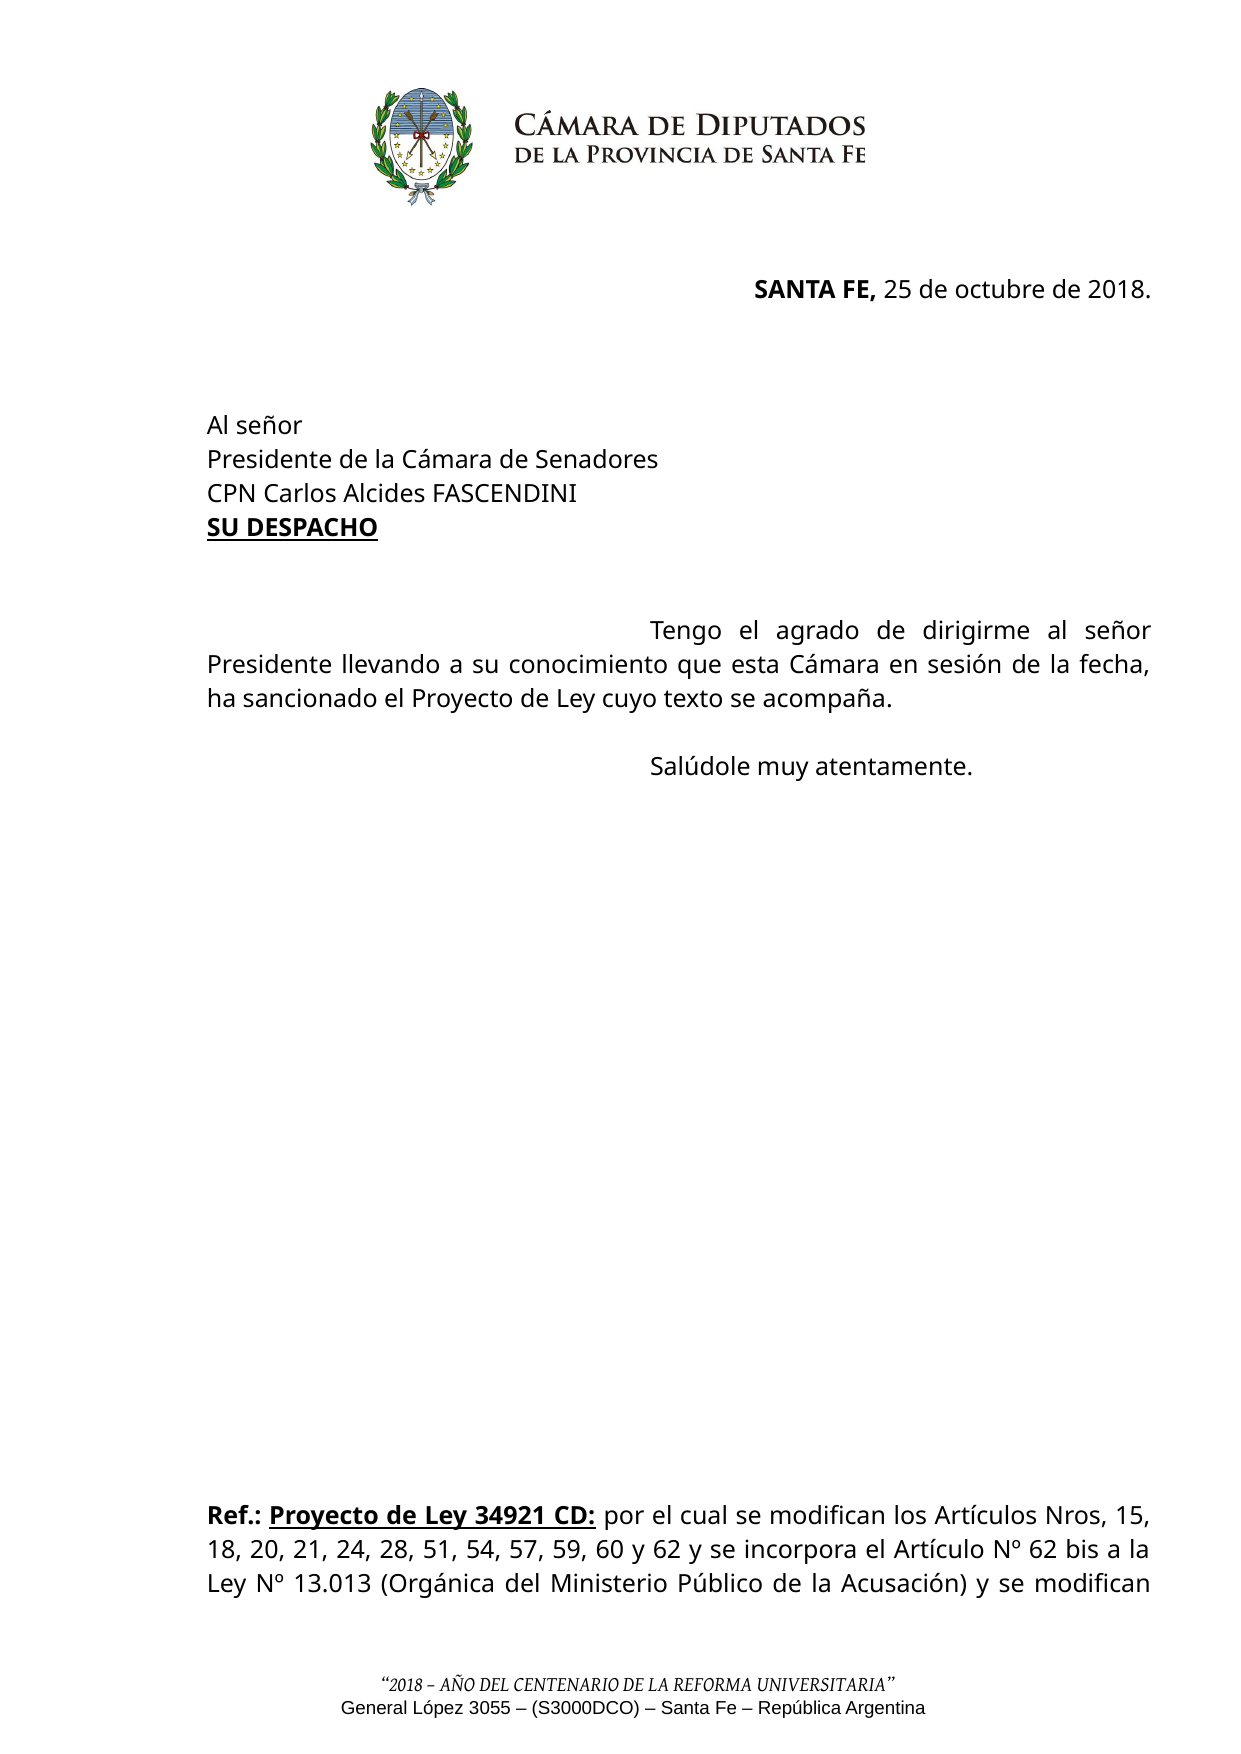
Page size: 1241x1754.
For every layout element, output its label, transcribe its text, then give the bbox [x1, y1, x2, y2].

text Tengo el agrado de dirigirme al señor Presidente llevando a su conocimiento que esta Cámara en sesión de la fecha, ha sancionado el Proyecto de Ley cuyo texto se acompaña. [207, 612, 1152, 714]
text Ref.: Proyecto de Ley 34921 CD: por el cual se modifican los Artículos Nros, 15, 18, 20, 21, 24, 28, 51, 54, 57, 59, 60 y 62 y se incorpora el Artículo Nº 62 bis a la Ley Nº 13.013 (Orgánica del Ministerio Público de la Acusación) y se modifican [207, 1498, 1152, 1600]
text CPN Carlos Alcides FASCENDINI [207, 476, 1152, 510]
text SU DESPACHO [207, 510, 1152, 544]
text Presidente de la Cámara de Senadores [207, 442, 1152, 476]
text Salúdole muy atentamente. [207, 748, 1152, 783]
text Al señor [207, 408, 1152, 442]
text SANTA FE, 25 de octubre de 2018. [207, 272, 1152, 306]
picture [370, 88, 866, 210]
